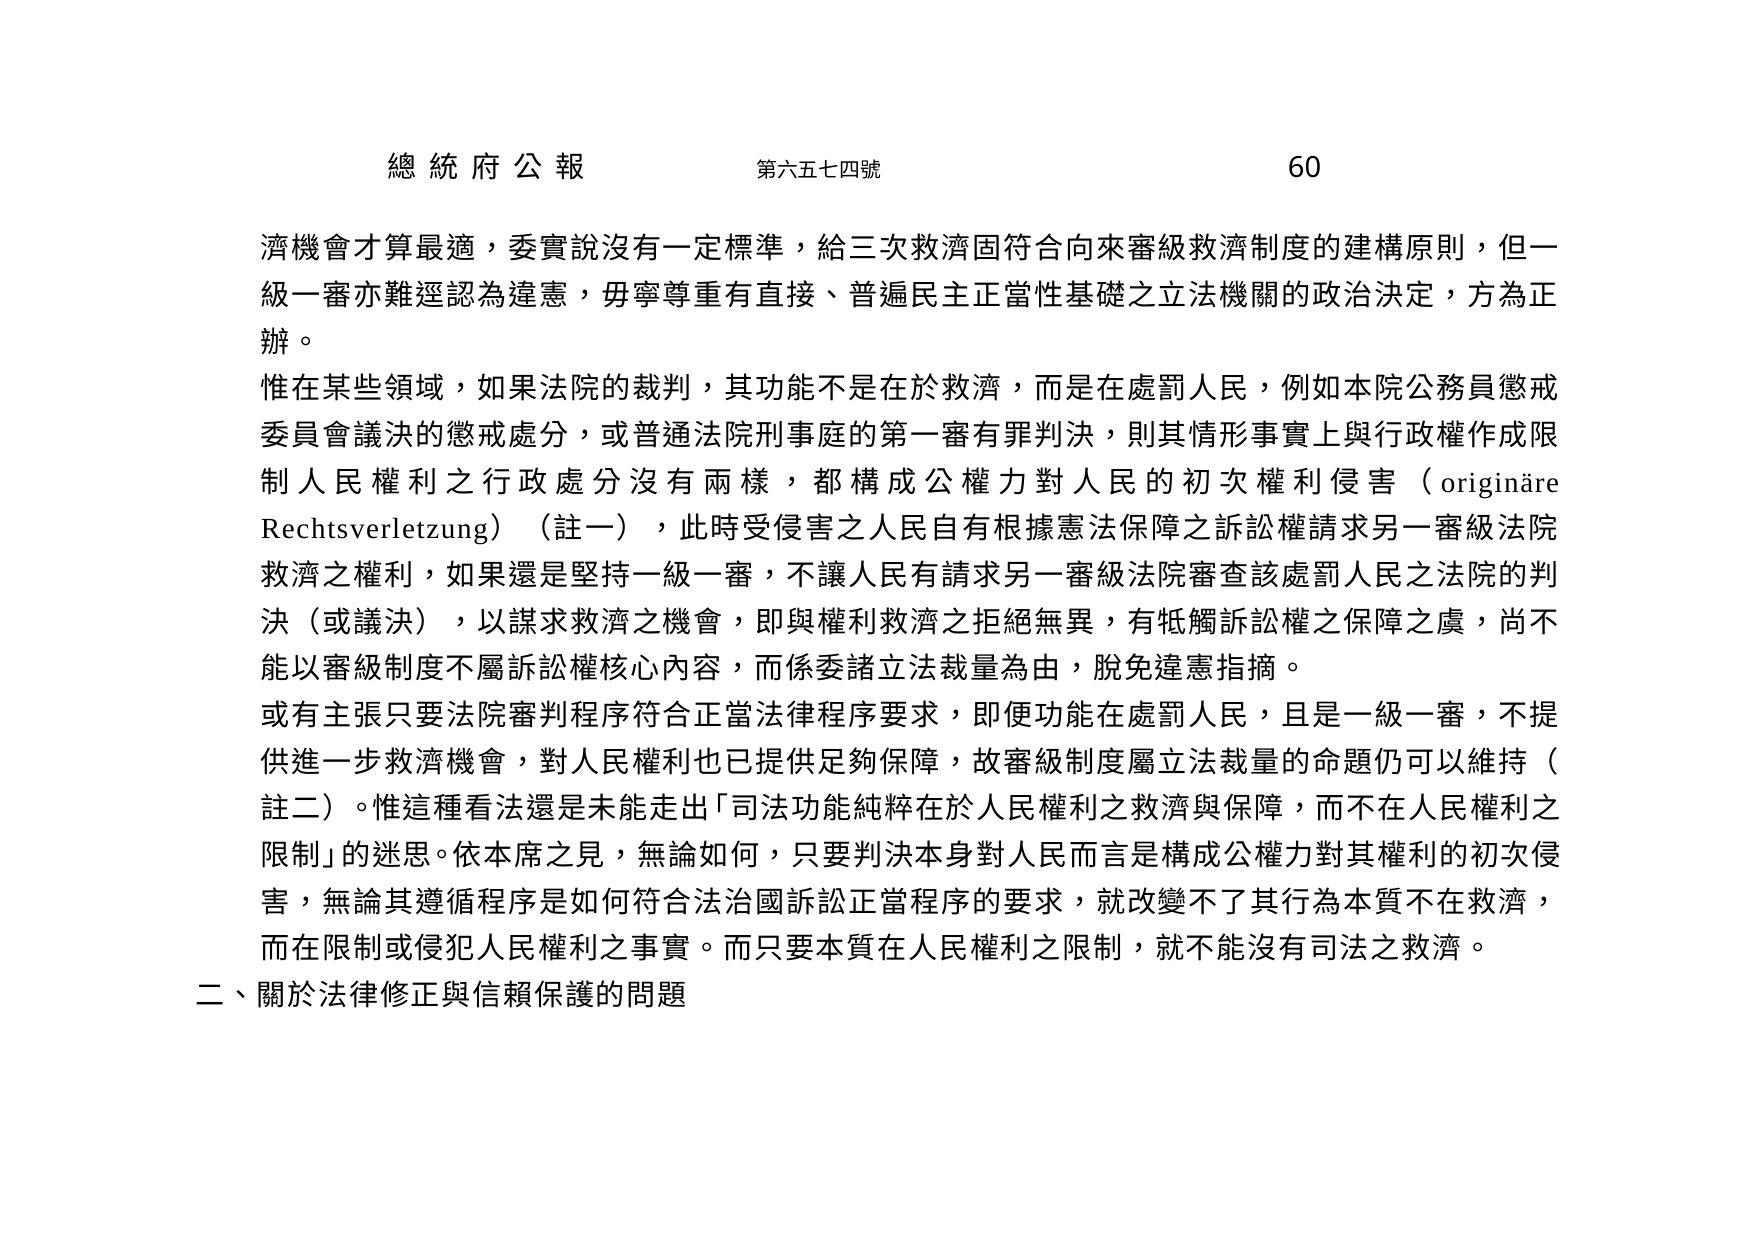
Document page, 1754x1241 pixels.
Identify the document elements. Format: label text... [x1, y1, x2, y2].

text 濟機會才算最適，委實說沒有一定標準，給三次救濟固符合向來審級救濟制度的建構原則，但一級一審亦難逕認為違憲，毋寧尊重有直接、普遍民主正當性基礎之立法機關的政治決定，方為正辦。 [261, 222, 1559, 362]
text 或有主張只要法院審判程序符合正當法律程序要求，即便功能在處罰人民，且是一級一審，不提供進一步救濟機會，對人民權利也已提供足夠保障，故審級制度屬立法裁量的命題仍可以維持（註二）。惟這種看法還是未能走出「司法功能純粹在於人民權利之救濟與保障，而不在人民權利之限制」的迷思。依本席之見，無論如何，只要判決本身對人民而言是構成公權力對其權利的初次侵害，無論其遵循程序是如何符合法治國訴訟正當程序的要求，就改變不了其行為本質不在救濟，而在限制或侵犯人民權利之事實。而只要本質在人民權利之限制，就不能沒有司法之救濟。 [261, 688, 1559, 968]
text 惟在某些領域，如果法院的裁判，其功能不是在於救濟，而是在處罰人民，例如本院公務員懲戒委員會議決的懲戒處分，或普通法院刑事庭的第一審有罪判決，則其情形事實上與行政權作成限制人民權利之行政處分沒有兩樣，都構成公權力對人民的初次權利侵害（originäre Rechtsverletzung）（註一），此時受侵害之人民自有根據憲法保障之訴訟權請求另一審級法院救濟之權利，如果還是堅持一級一審，不讓人民有請求另一審級法院審查該處罰人民之法院的判決（或議決），以謀求救濟之機會，即與權利救濟之拒絕無異，有牴觸訴訟權之保障之虞，尚不能以審級制度不屬訴訟權核心內容，而係委諸立法裁量為由，脫免違憲指摘。 [261, 362, 1559, 688]
text 二、關於法律修正與信賴保護的問題 [195, 968, 1559, 1015]
